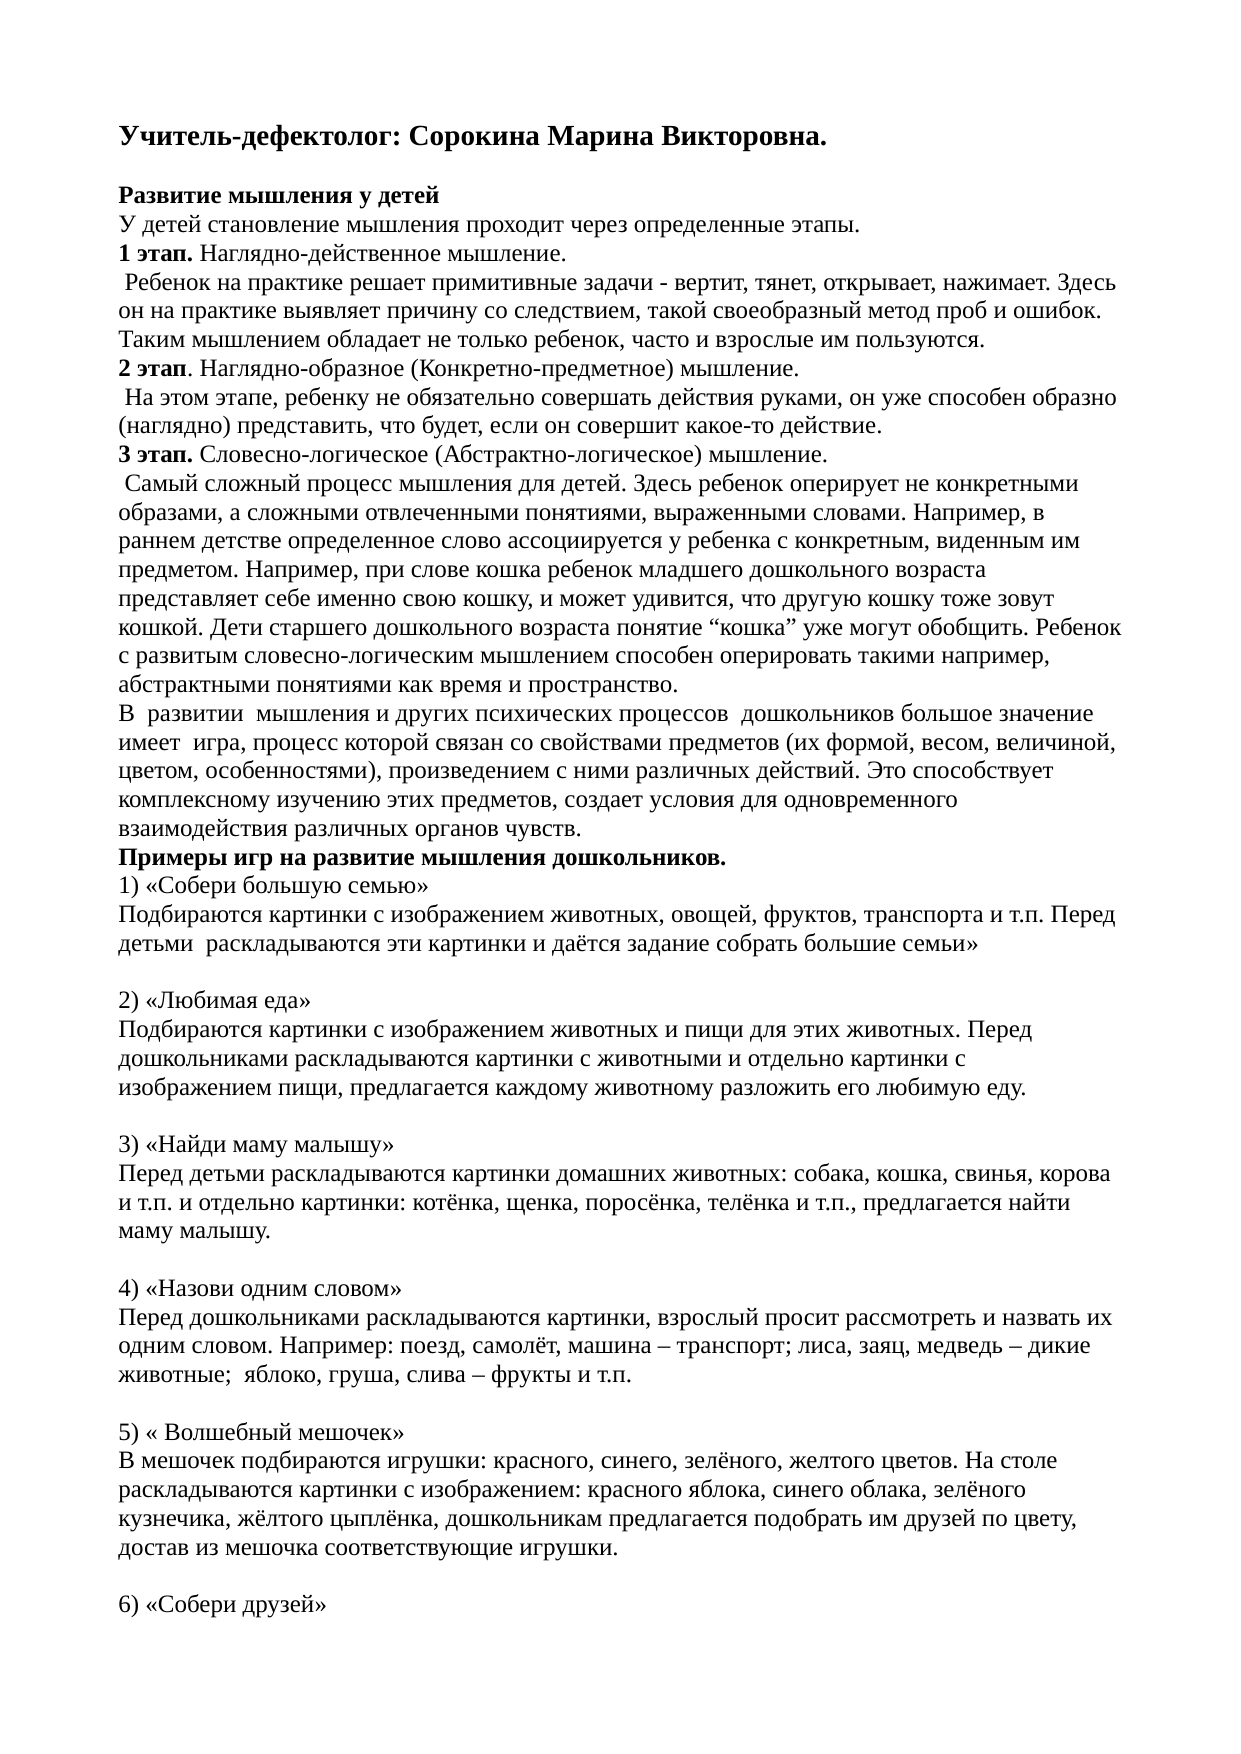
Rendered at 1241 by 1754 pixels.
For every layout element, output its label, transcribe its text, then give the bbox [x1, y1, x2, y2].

text 1 этап. Наглядно-действенное мышление. [118, 238, 1122, 267]
text Развитие мышления у детей [118, 180, 1122, 209]
text В мешочек подбираются игрушки: красного, синего, зелёного, желтого цветов. На столе раскладываются картинки с изображением: красного яблока, синего облака, зелёного кузнечика, жёлтого цыплёнка, дошкольникам предлагается подобрать им друзей по цвету, достав из мешочка соответствующие игрушки. [118, 1445, 1122, 1560]
text В развитии мышления и других психических процессов дошкольников большое значение имеет игра, процесс которой связан со свойствами предметов (их формой, весом, величиной, цветом, особенностями), произведением с ними различных действий. Это способствует комплексному изучению этих предметов, создает условия для одновременного взаимодействия различных органов чувств. [118, 698, 1122, 842]
text 4) «Назови одним словом» [118, 1273, 1122, 1302]
text Примеры игр на развитие мышления дошкольников. [118, 842, 1122, 870]
text 2) «Любимая еда» [118, 985, 1122, 1014]
text 6) «Собери друзей» [118, 1589, 1122, 1618]
text Подбираются картинки с изображением животных, овощей, фруктов, транспорта и т.п. Перед детьми раскладываются эти картинки и даётся задание собрать большие семьи» [118, 899, 1122, 957]
text Самый сложный процесс мышления для детей. Здесь ребенок оперирует не конкретными образами, а сложными отвлеченными понятиями, выраженными словами. Например, в раннем детстве определенное слово ассоциируется у ребенка с конкретным, виденным им предметом. Например, при слове кошка ребенок младшего дошкольного возраста представляет себе именно свою кошку, и может удивится, что другую кошку тоже зовут кошкой. Дети старшего дошкольного возраста понятие “кошка” уже могут обобщить. Ребенок с развитым словесно-логическим мышлением способен оперировать такими например, абстрактными понятиями как время и пространство. [118, 468, 1122, 698]
text Учитель-дефектолог: Сорокина Марина Викторовна. [118, 118, 1122, 152]
text Перед детьми раскладываются картинки домашних животных: собака, кошка, свинья, корова и т.п. и отдельно картинки: котёнка, щенка, поросёнка, телёнка и т.п., предлагается найти маму малышу. [118, 1158, 1122, 1244]
text 1) «Собери большую семью» [118, 870, 1122, 899]
text Перед дошкольниками раскладываются картинки, взрослый просит рассмотреть и назвать их одним словом. Например: поезд, самолёт, машина – транспорт; лиса, заяц, медведь – дикие животные; яблоко, груша, слива – фрукты и т.п. [118, 1302, 1122, 1388]
text Ребенок на практике решает примитивные задачи - вертит, тянет, открывает, нажимает. Здесь он на практике выявляет причину со следствием, такой своеобразный метод проб и ошибок. Таким мышлением обладает не только ребенок, часто и взрослые им пользуются. [118, 267, 1122, 353]
text 3) «Найди маму малышу» [118, 1129, 1122, 1158]
text На этом этапе, ребенку не обязательно совершать действия руками, он уже способен образно (наглядно) представить, что будет, если он совершит какое-то действие. [118, 382, 1122, 439]
text У детей становление мышления проходит через определенные этапы. [118, 209, 1122, 238]
text Подбираются картинки с изображением животных и пищи для этих животных. Перед дошкольниками раскладываются картинки с животными и отдельно картинки с изображением пищи, предлагается каждому животному разложить его любимую еду. [118, 1014, 1122, 1100]
text 5) « Волшебный мешочек» [118, 1417, 1122, 1445]
text 2 этап. Наглядно-образное (Конкретно-предметное) мышление. [118, 353, 1122, 382]
text 3 этап. Словесно-логическое (Абстрактно-логическое) мышление. [118, 439, 1122, 468]
